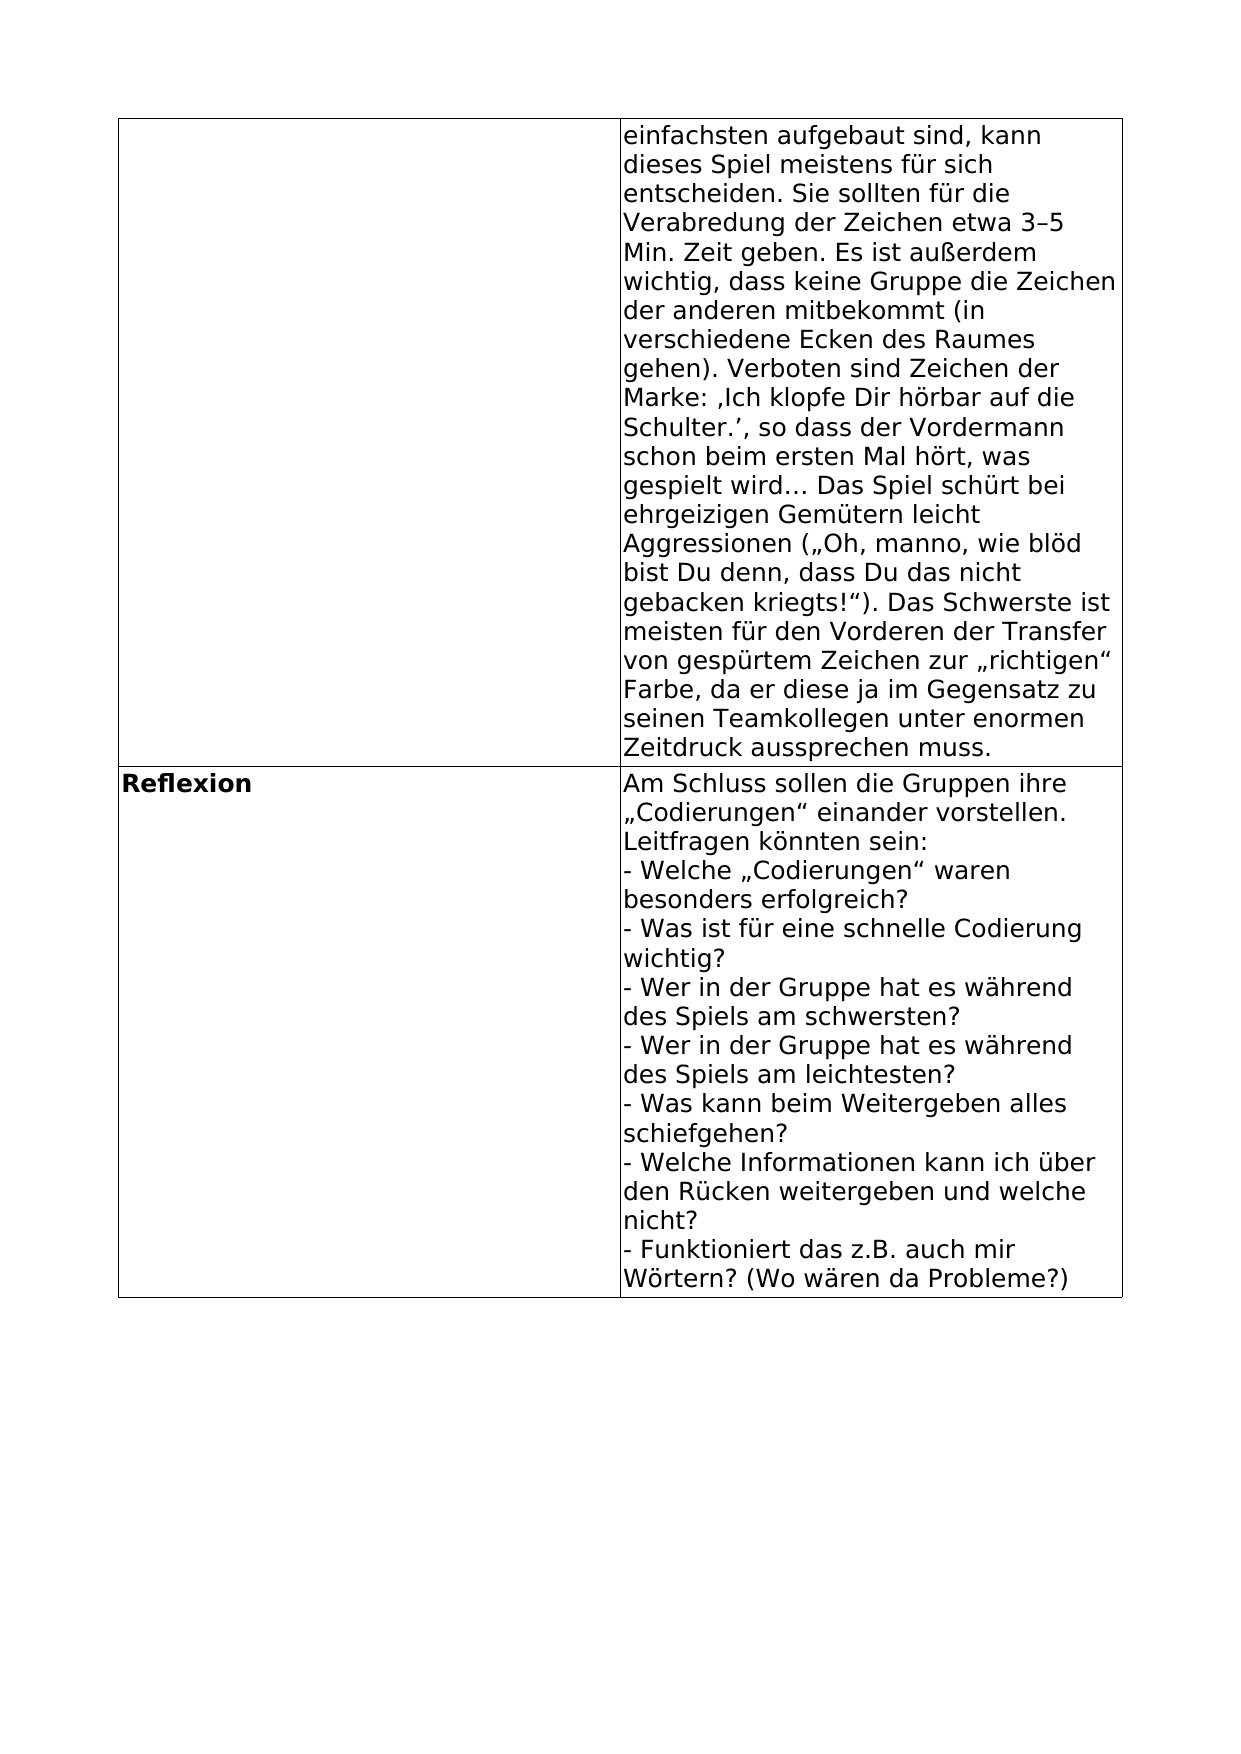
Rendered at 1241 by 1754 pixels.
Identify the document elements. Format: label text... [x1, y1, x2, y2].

table_cell Am Schluss sollen die Gruppen ihre „Codierungen“ einander vorstellen. Leitfragen könnten sein: - Welche „Codierungen“ waren besonders erfolgreich? - Was ist für eine schnelle Codierung wichtig? - Wer in der Gruppe hat es während des Spiels am schwersten? - Wer in der Gruppe hat es während des Spiels am leichtesten? - Was kann beim Weitergeben alles schiefgehen? - Welche Informationen kann ich über den Rücken weitergeben und welche nicht? - Funktioniert das z.B. auch mir Wörtern? (Wo wären da Probleme?) [621, 767, 1122, 1297]
table_cell Reflexion [119, 767, 620, 1297]
table_cell [119, 119, 620, 766]
table_cell einfachsten aufgebaut sind, kann dieses Spiel meistens für sich entscheiden. Sie sollten für die Verabredung der Zeichen etwa 3–5 Min. Zeit geben. Es ist außerdem wichtig, dass keine Gruppe die Zeichen der anderen mitbekommt (in verschiedene Ecken des Raumes gehen). Verboten sind Zeichen der Marke: ‚Ich klopfe Dir hörbar auf die Schulter.’, so dass der Vordermann schon beim ersten Mal hört, was gespielt wird… Das Spiel schürt bei ehrgeizigen Gemütern leicht Aggressionen („Oh, manno, wie blöd bist Du denn, dass Du das nicht gebacken kriegts!“). Das Schwerste ist meisten für den Vorderen der Transfer von gespürtem Zeichen zur „richtigen“ Farbe, da er diese ja im Gegensatz zu seinen Teamkollegen unter enormen Zeitdruck aussprechen muss. [621, 119, 1122, 766]
